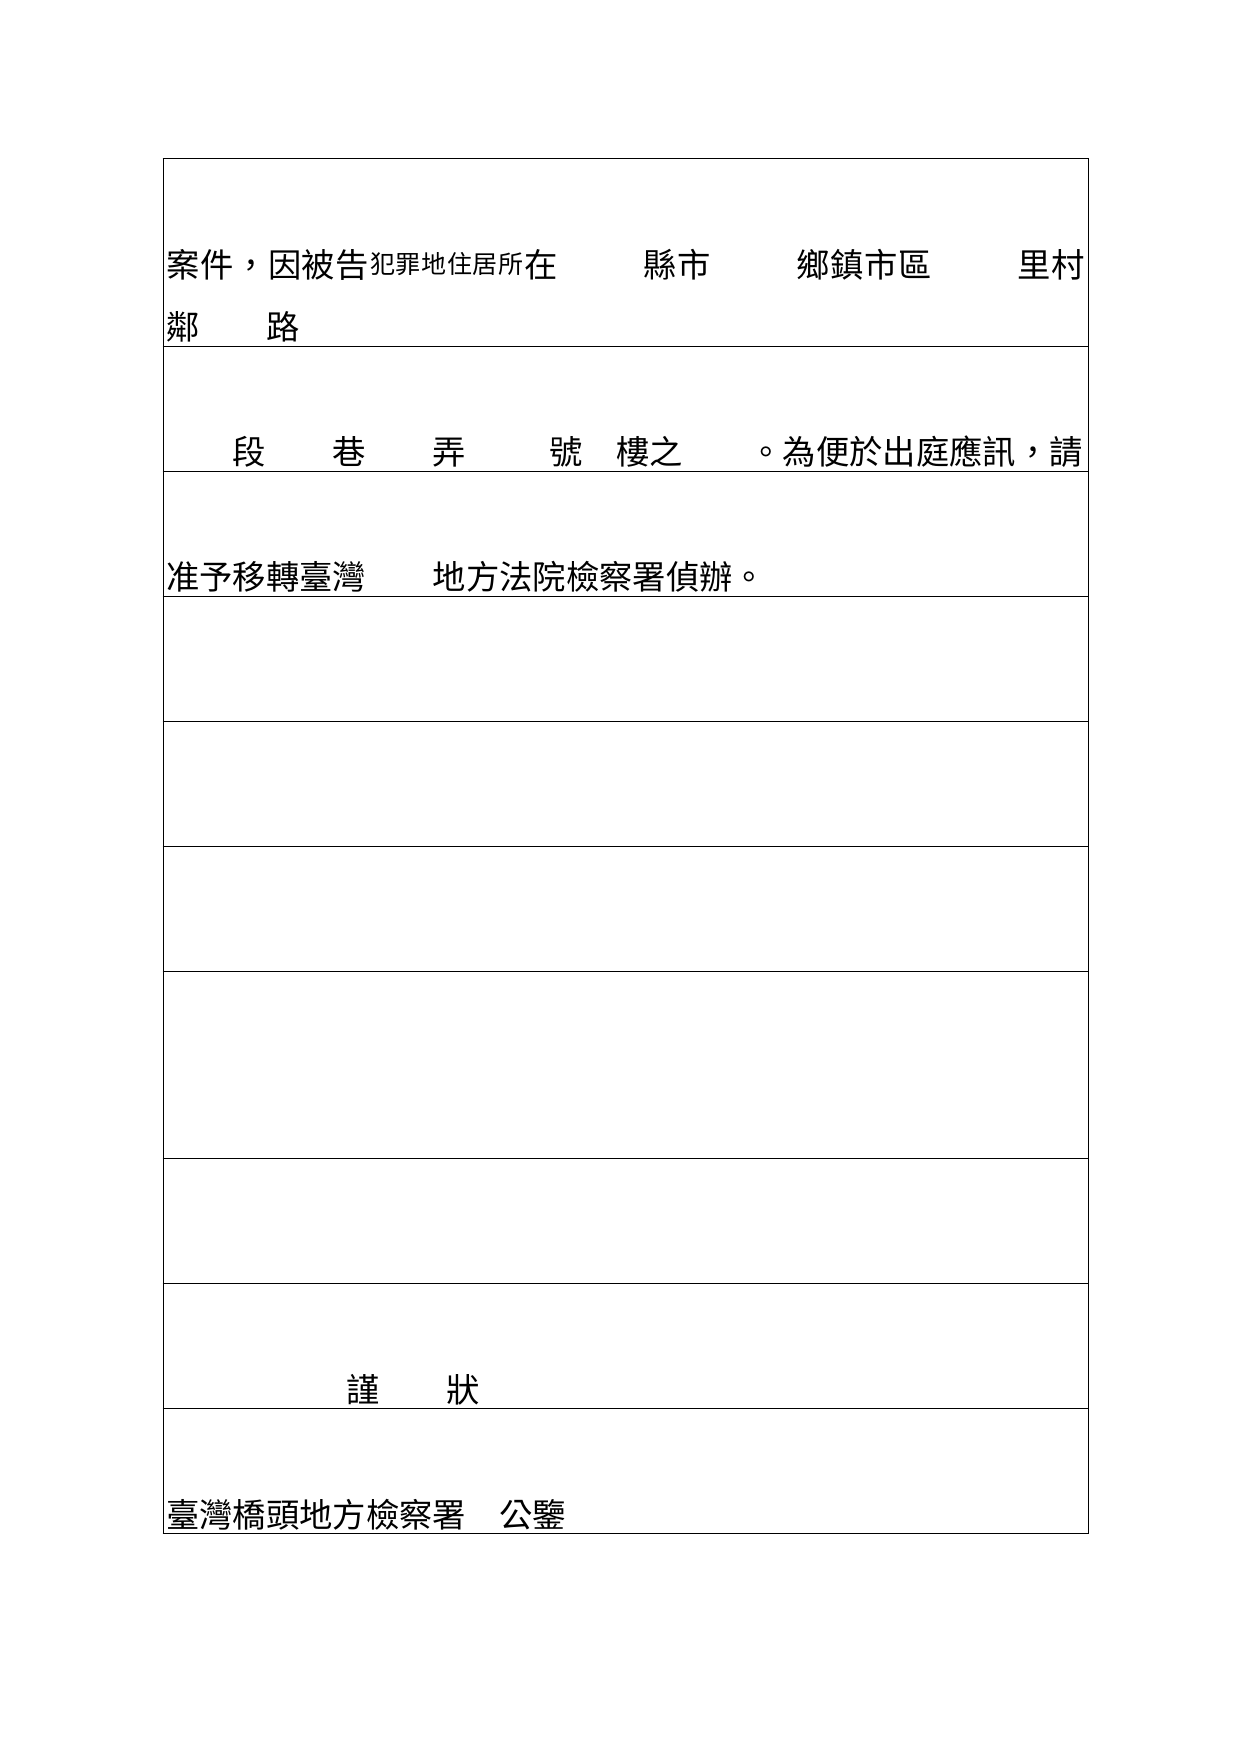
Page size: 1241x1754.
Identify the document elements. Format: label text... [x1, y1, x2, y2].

table_cell 謹 狀 [164, 1284, 1088, 1408]
table_cell [164, 597, 1088, 721]
table_cell 准予移轉臺灣 地方法院檢察署偵辦。 [164, 472, 1088, 596]
table_cell 案件，因被告犯罪地住居所在 縣市 鄉鎮市區 里村 鄰 路 [164, 159, 1088, 346]
table_cell [164, 972, 1088, 1158]
table_cell 段 巷 弄 號 樓之 。為便於出庭應訊，請 [164, 347, 1088, 471]
table_cell [164, 1159, 1088, 1283]
table_cell [164, 722, 1088, 846]
table_cell [164, 847, 1088, 971]
table_cell 臺灣橋頭地方檢察署 公鑒 [164, 1409, 1088, 1533]
